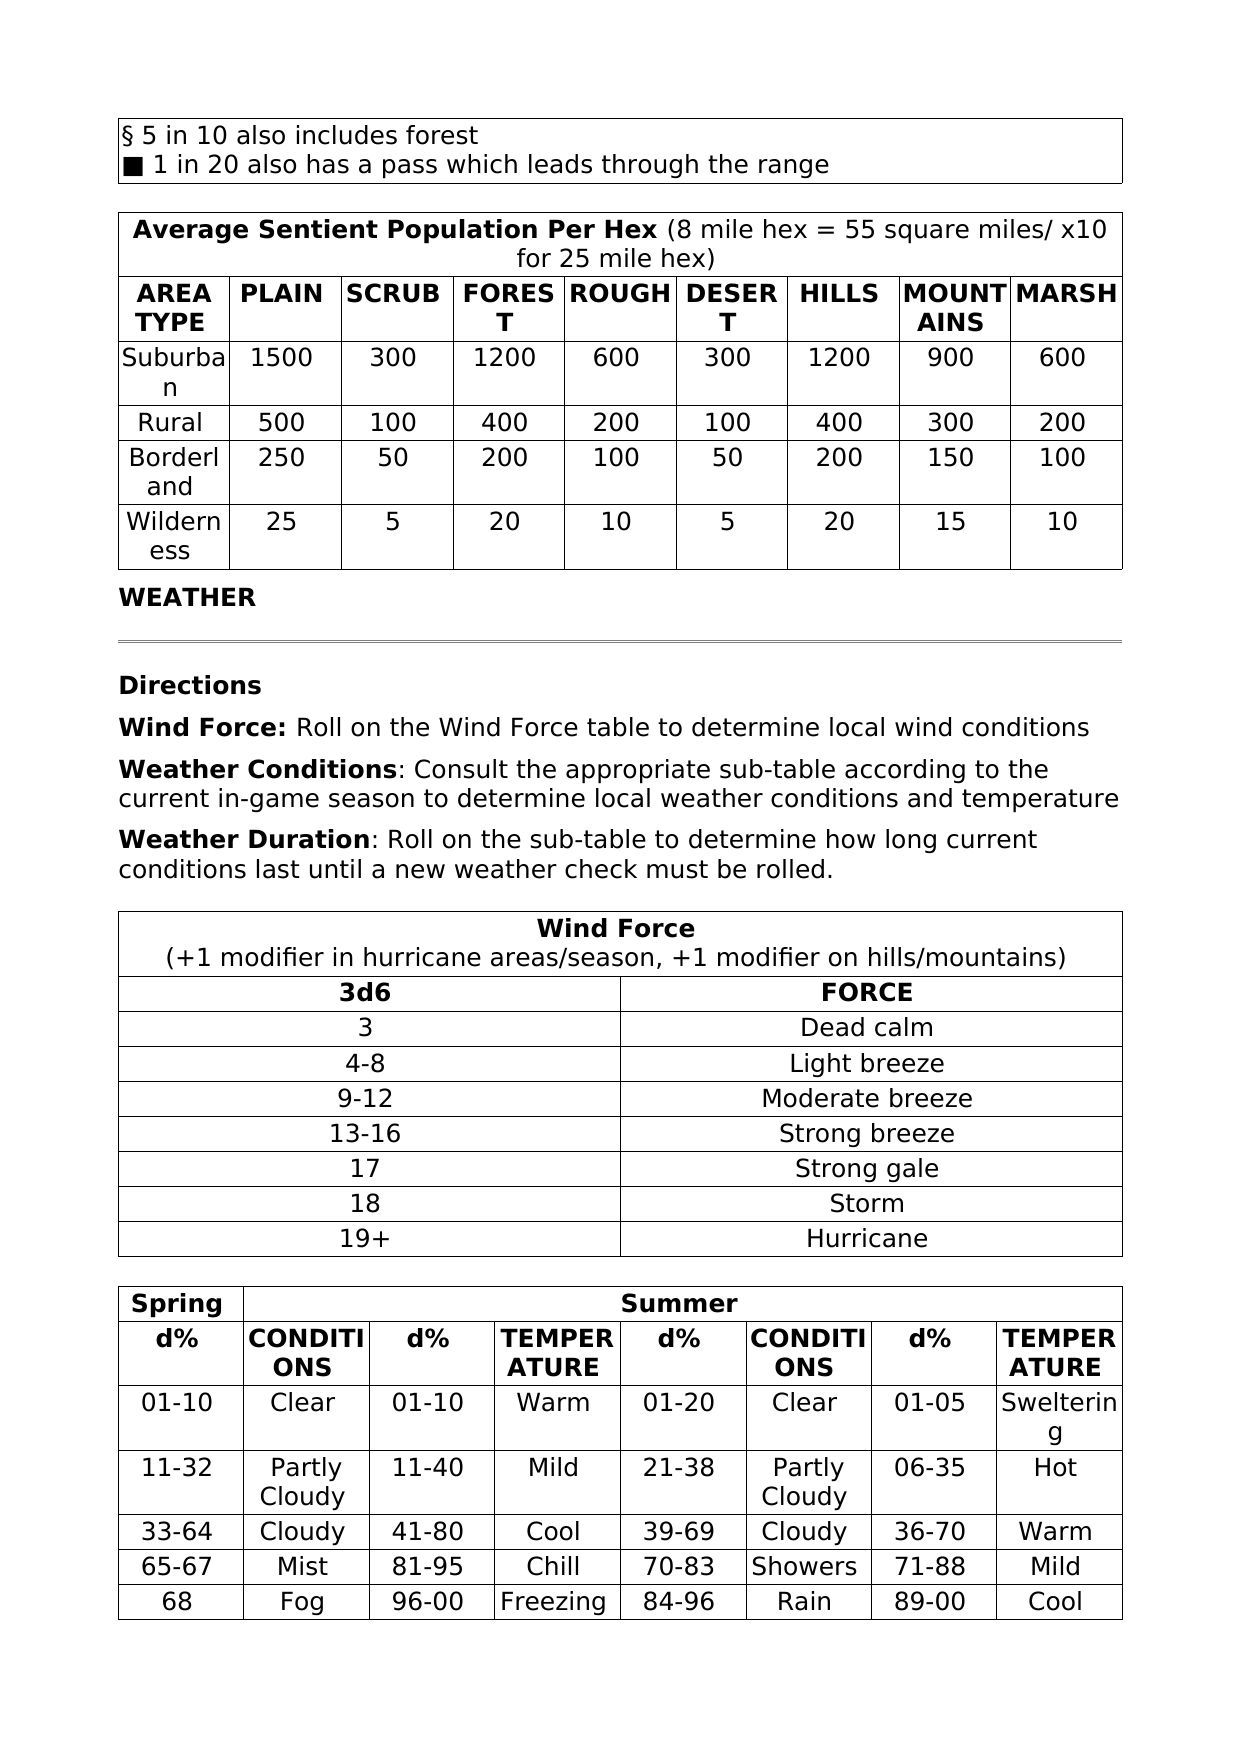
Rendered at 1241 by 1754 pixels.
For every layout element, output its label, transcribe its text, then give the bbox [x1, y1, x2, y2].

table_cell Light breeze [621, 1047, 1122, 1081]
table_cell Cloudy [244, 1515, 369, 1549]
table_cell 150 [900, 441, 1010, 504]
table_cell Wilderness [119, 505, 229, 568]
table_cell TEMPERATURE [495, 1322, 620, 1385]
table_cell 20 [788, 505, 899, 568]
table_cell 100 [565, 441, 676, 504]
table_cell 96-00 [370, 1585, 494, 1619]
table_cell 1200 [454, 342, 564, 405]
table_cell 39-69 [621, 1515, 746, 1549]
table_cell Chill [495, 1550, 620, 1584]
table_cell PLAIN [230, 277, 341, 341]
table_cell Moderate breeze [621, 1082, 1122, 1116]
table_cell Borderland [119, 441, 229, 504]
table_cell 300 [677, 342, 787, 405]
table_cell Strong breeze [621, 1117, 1122, 1151]
table_cell d% [621, 1322, 746, 1385]
table_cell d% [872, 1322, 996, 1385]
table_cell 70-83 [621, 1550, 746, 1584]
table_cell Strong gale [621, 1152, 1122, 1186]
table_cell CONDITIONS [747, 1322, 871, 1385]
table_cell CONDITIONS [244, 1322, 369, 1385]
table_cell § 5 in 10 also includes forest ■ 1 in 20 also has a pass which leads through the range [119, 119, 1122, 182]
table_cell MARSH [1011, 277, 1122, 341]
table_cell 50 [342, 441, 453, 504]
table_cell Cloudy [747, 1515, 871, 1549]
table_cell TEMPERATURE [997, 1322, 1122, 1385]
table_cell 01-10 [370, 1386, 494, 1450]
table_cell Showers [747, 1550, 871, 1584]
table_cell 84-96 [621, 1585, 746, 1619]
table_cell Suburban [119, 342, 229, 405]
table_cell Clear [244, 1386, 369, 1450]
table_cell 50 [677, 441, 787, 504]
table_cell Rain [747, 1585, 871, 1619]
table_cell Mist [244, 1550, 369, 1584]
table_cell FOREST [454, 277, 564, 341]
table_cell Hot [997, 1451, 1122, 1514]
table_cell FORCE [621, 977, 1122, 1011]
table_cell SCRUB [342, 277, 453, 341]
table_cell 17 [119, 1152, 620, 1186]
text WEATHER [118, 583, 1122, 613]
table_cell 100 [677, 406, 787, 440]
table_cell DESERT [677, 277, 787, 341]
table_cell Cool [997, 1585, 1122, 1619]
table_cell 41-80 [370, 1515, 494, 1549]
table_cell 300 [342, 342, 453, 405]
table_cell Dead calm [621, 1012, 1122, 1046]
table_cell 500 [230, 406, 341, 440]
text Directions [118, 671, 1122, 701]
table_cell ROUGH [565, 277, 676, 341]
table_cell HILLS [788, 277, 899, 341]
table_cell Freezing [495, 1585, 620, 1619]
table_cell Partly Cloudy [244, 1451, 369, 1514]
table_cell Storm [621, 1187, 1122, 1221]
table_cell 06-35 [872, 1451, 996, 1514]
table_cell 10 [565, 505, 676, 568]
table_cell Warm [997, 1515, 1122, 1549]
table_cell 400 [454, 406, 564, 440]
table_cell 600 [565, 342, 676, 405]
table_cell 400 [788, 406, 899, 440]
table_cell 33-64 [119, 1515, 243, 1549]
table_cell 250 [230, 441, 341, 504]
table_cell 200 [565, 406, 676, 440]
table_cell Mild [997, 1550, 1122, 1584]
table_header Average Sentient Population Per Hex (8 mile hex = 55 square miles/ x10 for 25 mile hex) [119, 213, 1122, 276]
table_cell 01-20 [621, 1386, 746, 1450]
table_cell Sweltering [997, 1386, 1122, 1450]
table_cell 81-95 [370, 1550, 494, 1584]
table_cell d% [119, 1322, 243, 1385]
text Weather Duration: Roll on the sub-table to determine how long current conditions last until a new weather check must be rolled. [118, 826, 1122, 884]
table_cell MOUNTAINS [900, 277, 1010, 341]
table_cell 36-70 [872, 1515, 996, 1549]
table_cell Hurricane [621, 1222, 1122, 1256]
table_cell 19+ [119, 1222, 620, 1256]
table_cell 11-40 [370, 1451, 494, 1514]
table_cell 9-12 [119, 1082, 620, 1116]
table_cell 200 [454, 441, 564, 504]
table_cell 68 [119, 1585, 243, 1619]
table_cell 3d6 [119, 977, 620, 1011]
table_header Summer [244, 1287, 1122, 1321]
table_cell 20 [454, 505, 564, 568]
table_cell 65-67 [119, 1550, 243, 1584]
table_cell 89-00 [872, 1585, 996, 1619]
table_cell Partly Cloudy [747, 1451, 871, 1514]
table_cell 3 [119, 1012, 620, 1046]
table_header Wind Force (+1 modifier in hurricane areas/season, +1 modifier on hills/mountains) [119, 912, 1122, 976]
table_cell 200 [788, 441, 899, 504]
table_cell 01-10 [119, 1386, 243, 1450]
table_cell 10 [1011, 505, 1122, 568]
table_cell 1500 [230, 342, 341, 405]
table_header Spring [119, 1287, 243, 1321]
table_cell 100 [342, 406, 453, 440]
table_cell 01-05 [872, 1386, 996, 1450]
table_cell 11-32 [119, 1451, 243, 1514]
table_cell Warm [495, 1386, 620, 1450]
table_cell d% [370, 1322, 494, 1385]
table_cell Fog [244, 1585, 369, 1619]
table_cell 21-38 [621, 1451, 746, 1514]
table_cell 25 [230, 505, 341, 568]
table_cell 71-88 [872, 1550, 996, 1584]
table_cell Clear [747, 1386, 871, 1450]
table_cell 4-8 [119, 1047, 620, 1081]
table_cell AREA TYPE [119, 277, 229, 341]
text Wind Force: Roll on the Wind Force table to determine local wind conditions [118, 713, 1122, 742]
table_cell 18 [119, 1187, 620, 1221]
table_cell Mild [495, 1451, 620, 1514]
table_cell 15 [900, 505, 1010, 568]
table_cell Rural [119, 406, 229, 440]
table_cell 5 [677, 505, 787, 568]
table_cell 1200 [788, 342, 899, 405]
table_cell 200 [1011, 406, 1122, 440]
table_cell 300 [900, 406, 1010, 440]
table_cell 100 [1011, 441, 1122, 504]
table_cell 5 [342, 505, 453, 568]
table_cell Cool [495, 1515, 620, 1549]
table_cell 900 [900, 342, 1010, 405]
table_cell 600 [1011, 342, 1122, 405]
table_cell 13-16 [119, 1117, 620, 1151]
text Weather Conditions: Consult the appropriate sub-table according to the current in-game season to determine local weather conditions and temperature [118, 755, 1122, 813]
